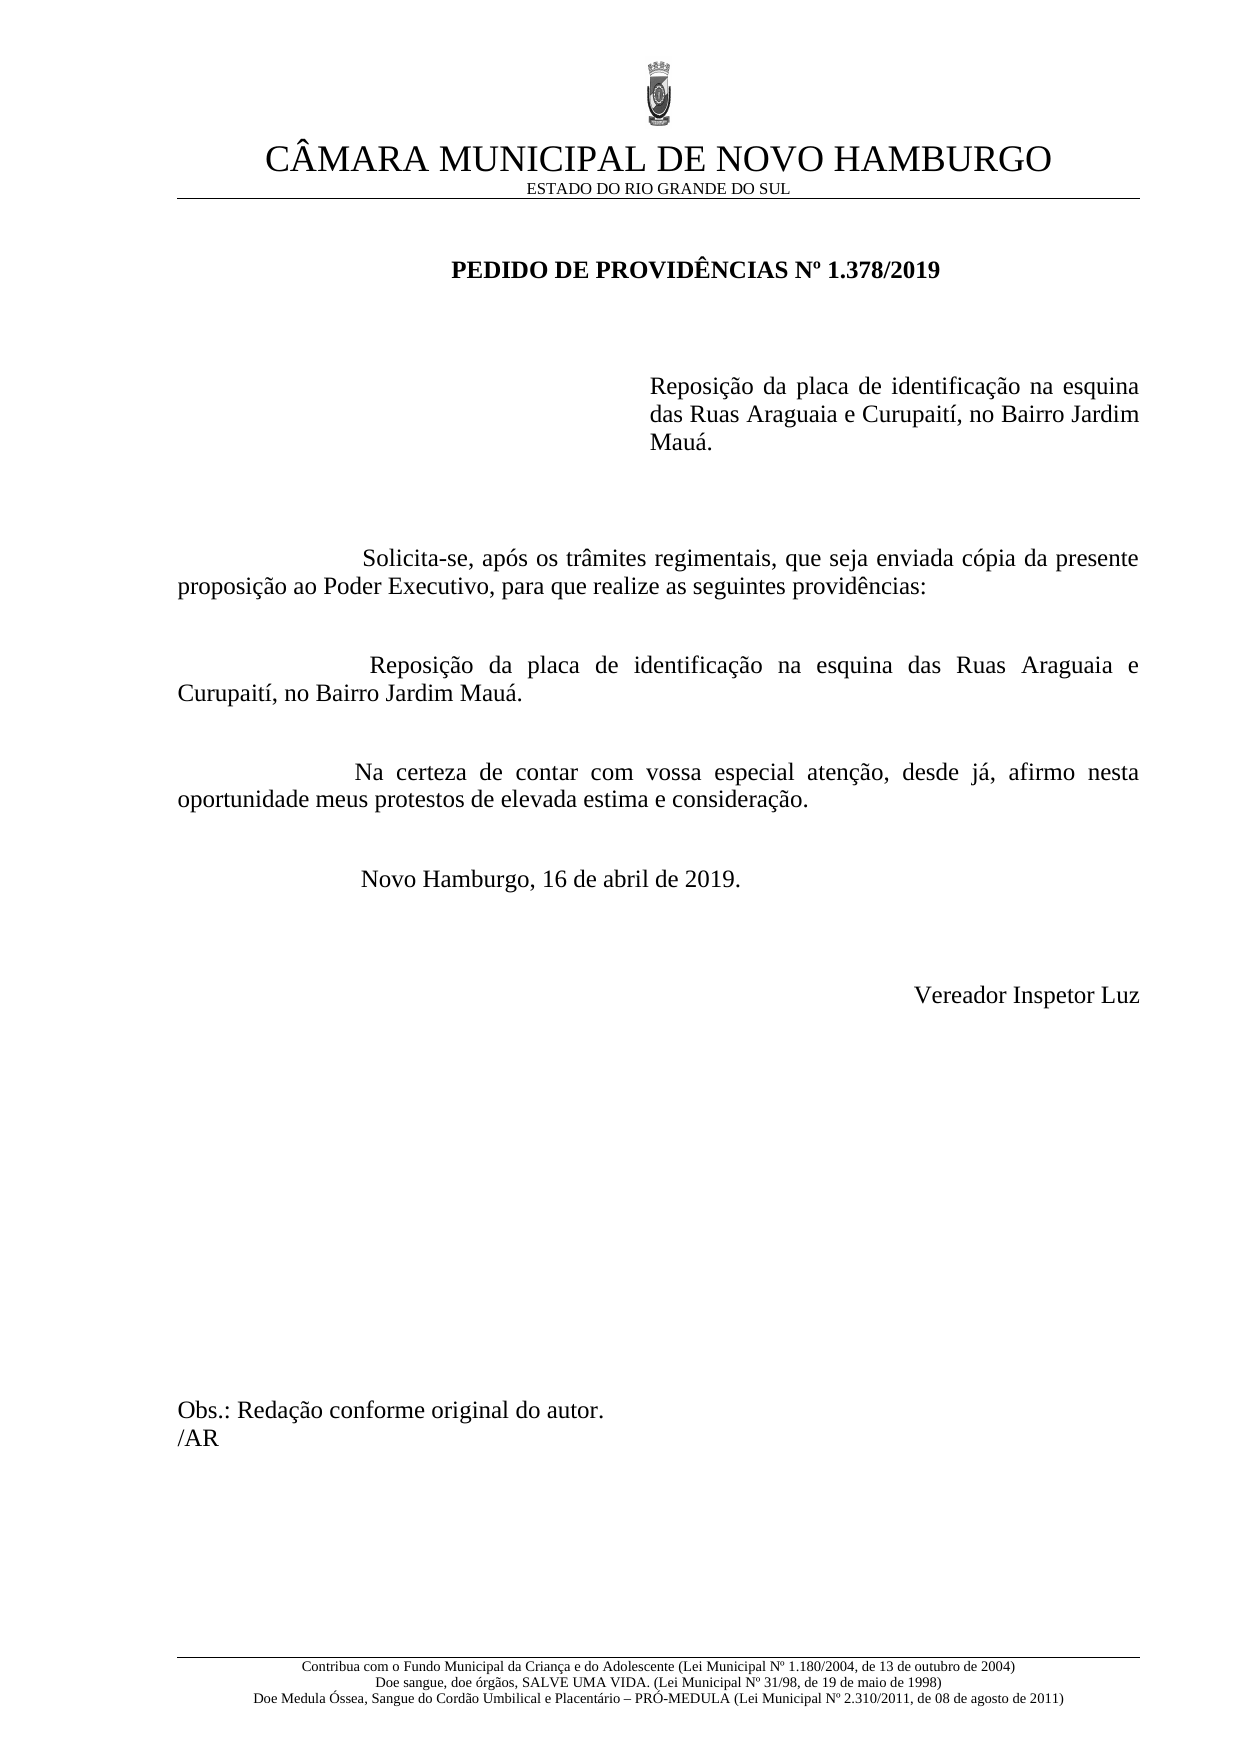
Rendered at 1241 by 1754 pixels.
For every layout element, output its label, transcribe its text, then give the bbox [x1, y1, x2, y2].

text Na certeza de contar com vossa especial atenção, desde já, afirmo nesta oportunidade meus protestos de elevada estima e consideração. [177, 758, 1140, 813]
text Solicita-se, após os trâmites regimentais, que seja enviada cópia da presente proposição ao Poder Executivo, para que realize as seguintes providências: [177, 544, 1140, 599]
text Novo Hamburgo, 16 de abril de 2019. [177, 865, 1140, 892]
list PEDIDO DE PROVIDÊNCIAS Nº 1.378/2019 [215, 256, 1140, 284]
text Reposição da placa de identificação na esquina das Ruas Araguaia e Curupaití, no Bairro Jardim Mauá. [649, 372, 1140, 455]
text Obs.: Redação conforme original do autor. [177, 1397, 1140, 1424]
text /AR [177, 1424, 1140, 1452]
text Vereador Inspetor Luz [768, 981, 1140, 1009]
text Reposição da placa de identificação na esquina das Ruas Araguaia e Curupaití, no Bairro Jardim Mauá. [177, 651, 1140, 706]
